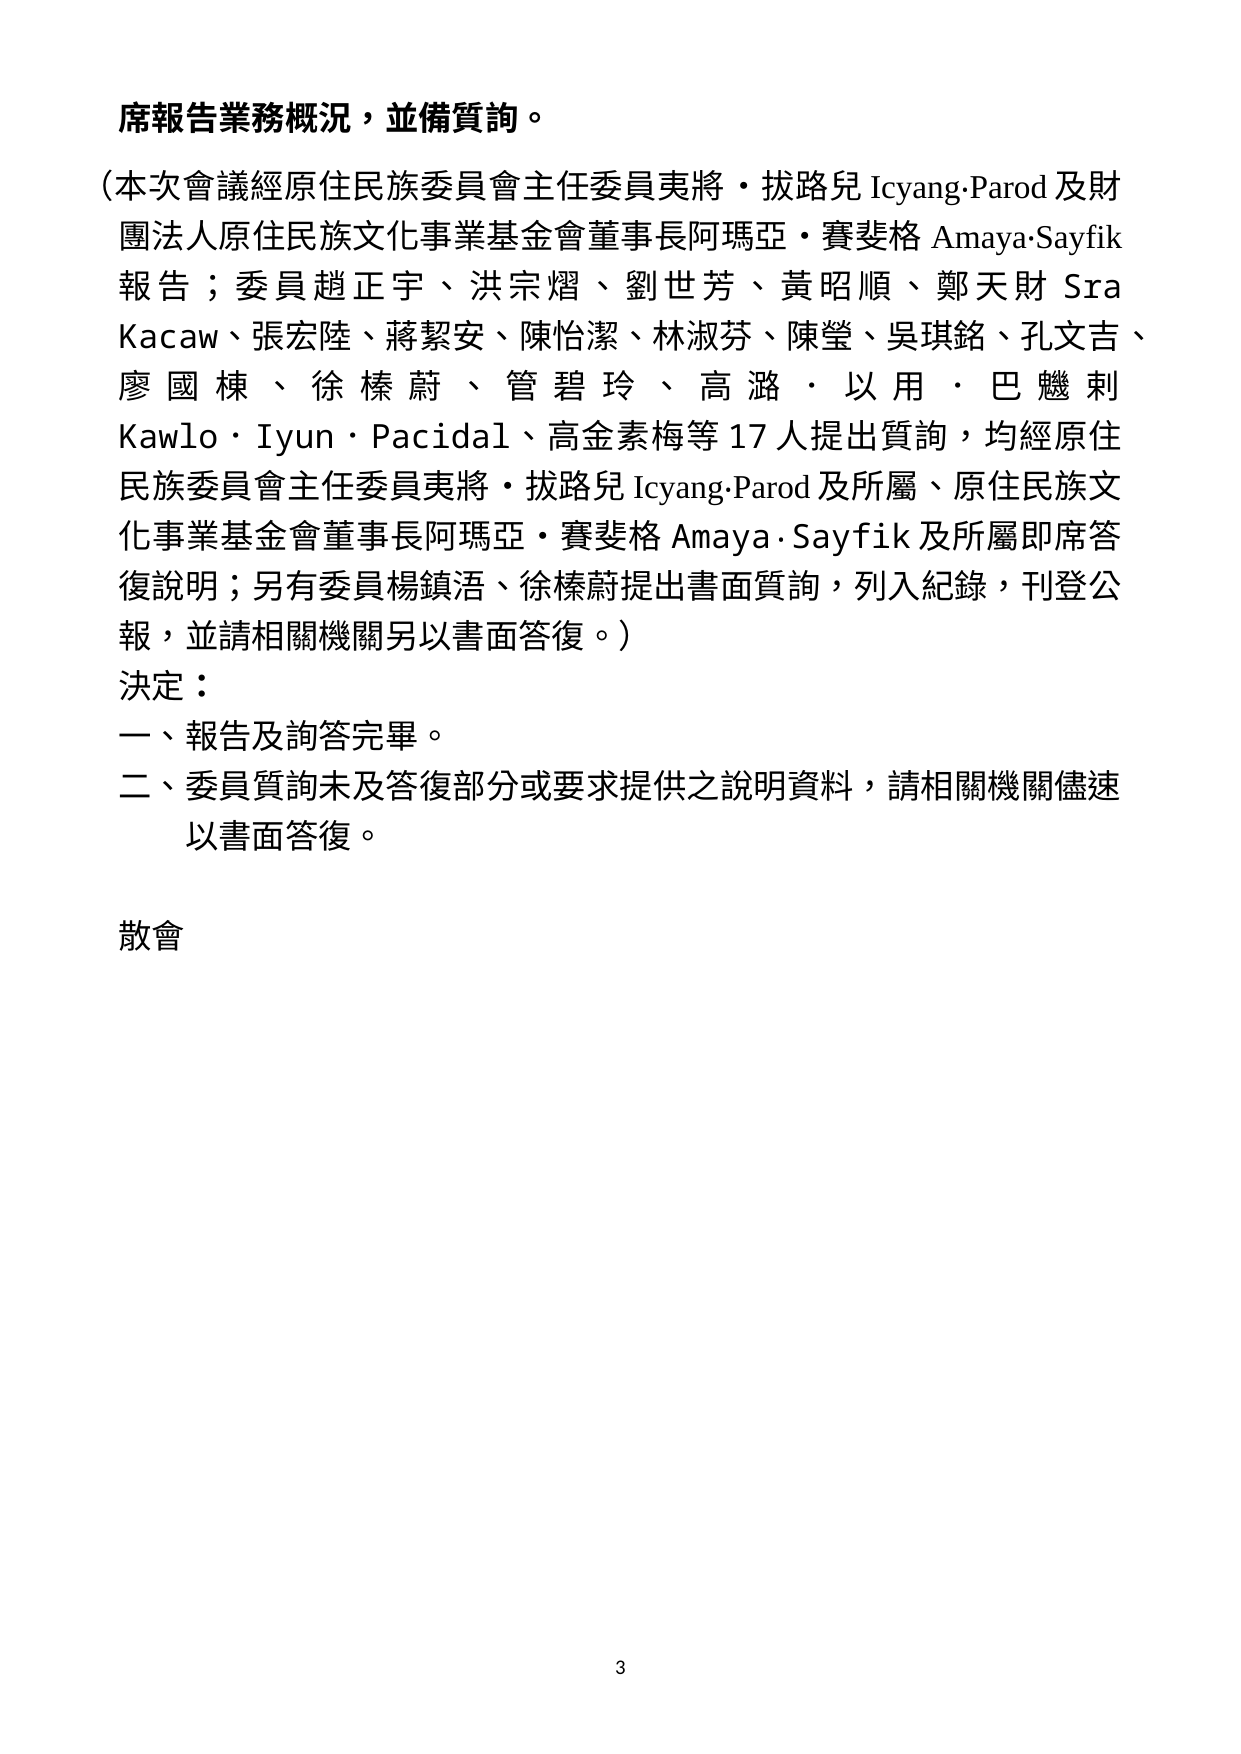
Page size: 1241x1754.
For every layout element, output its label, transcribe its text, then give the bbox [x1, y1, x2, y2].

text 散會 [118, 909, 1123, 959]
text 席報告業務概況，並備質詢。 [118, 90, 1122, 140]
text （本次會議經原住民族委員會主任委員夷將‧拔路兒Icyang‧Parod及財團法人原住民族文化事業基金會董事長阿瑪亞‧賽斐格Amaya‧Sayfik報告；委員趙正宇、洪宗熠、劉世芳、黃昭順、鄭天財Sra Kacaw、張宏陸、蔣絜安、陳怡潔、林淑芬、陳瑩、吳琪銘、孔文吉、廖國棟、徐榛蔚、管碧玲、高潞．以用．巴魕剌Kawlo．Iyun．Pacidal、高金素梅等17人提出質詢，均經原住民族委員會主任委員夷將‧拔路兒Icyang‧Parod及所屬、原住民族文化事業基金會董事長阿瑪亞‧賽斐格Amaya‧Sayfik及所屬即席答復說明；另有委員楊鎮浯、徐榛蔚提出書面質詢，列入紀錄，刊登公報，並請相關機關另以書面答復。） [80, 159, 1122, 659]
text 一、報告及詢答完畢。 [118, 709, 1122, 759]
text 二、委員質詢未及答復部分或要求提供之說明資料，請相關機關儘速以書面答復。 [118, 759, 1122, 859]
text 決定： [118, 659, 1122, 709]
